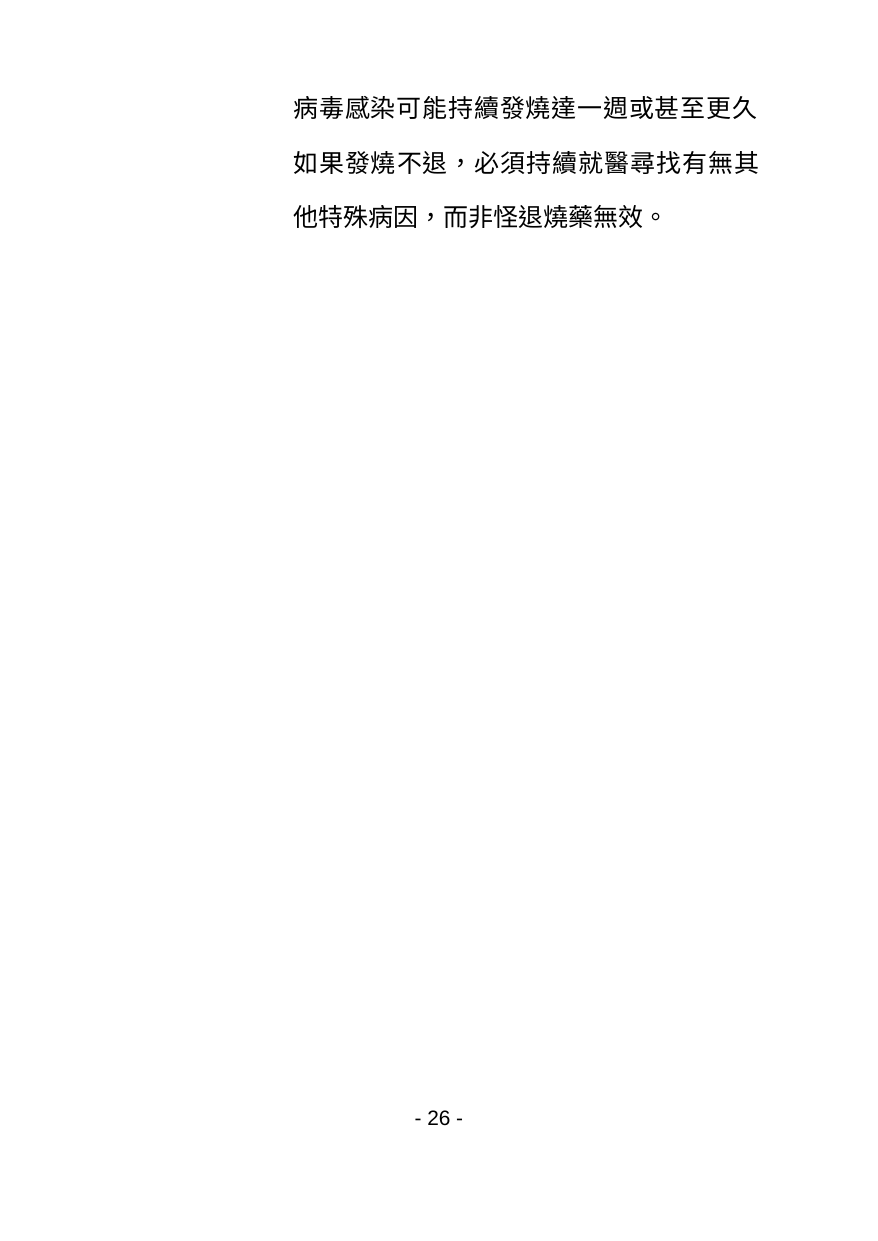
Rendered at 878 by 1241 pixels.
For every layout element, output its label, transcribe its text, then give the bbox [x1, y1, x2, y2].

text 答： 一些民眾認為吃退燒藥以後如果又燒起來，就表示醫師開的藥沒有效，所以會去找其他醫師，導致醫療資源的浪費。事實上，各種退燒藥的效果都只能維持幾個小時，如果疾病的過程還沒結束，退燒以後又燒起來是很常見的事情。常見的呼吸道或腸胃道病毒感染大多沒有特效藥，其中有些病毒感染可能持續發燒達一週或甚至更久。如果發燒不退，必須持續就醫尋找有無其他特殊病因，而非怪退燒藥無效。 [218, 89, 759, 234]
